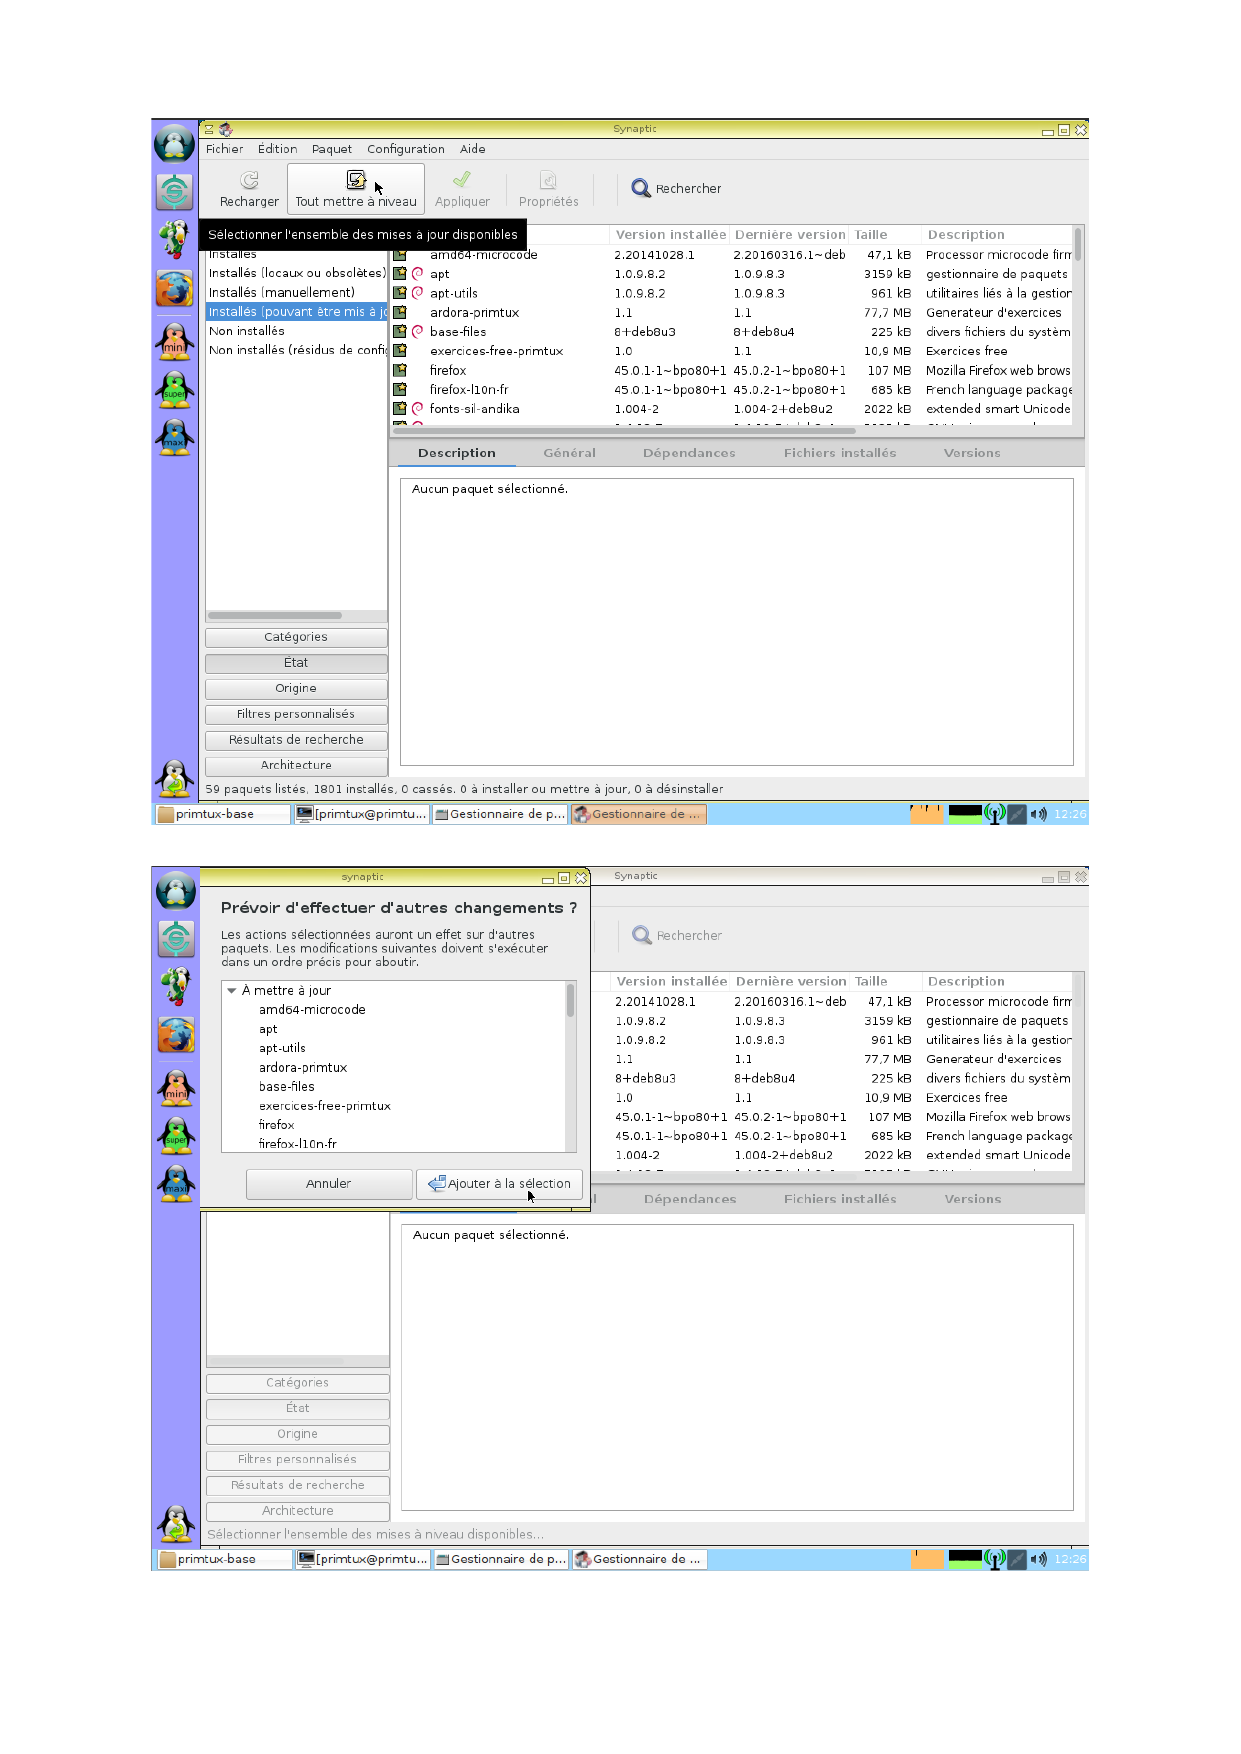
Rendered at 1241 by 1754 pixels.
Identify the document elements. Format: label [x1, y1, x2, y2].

picture [151, 866, 1089, 1571]
picture [151, 118, 1089, 825]
